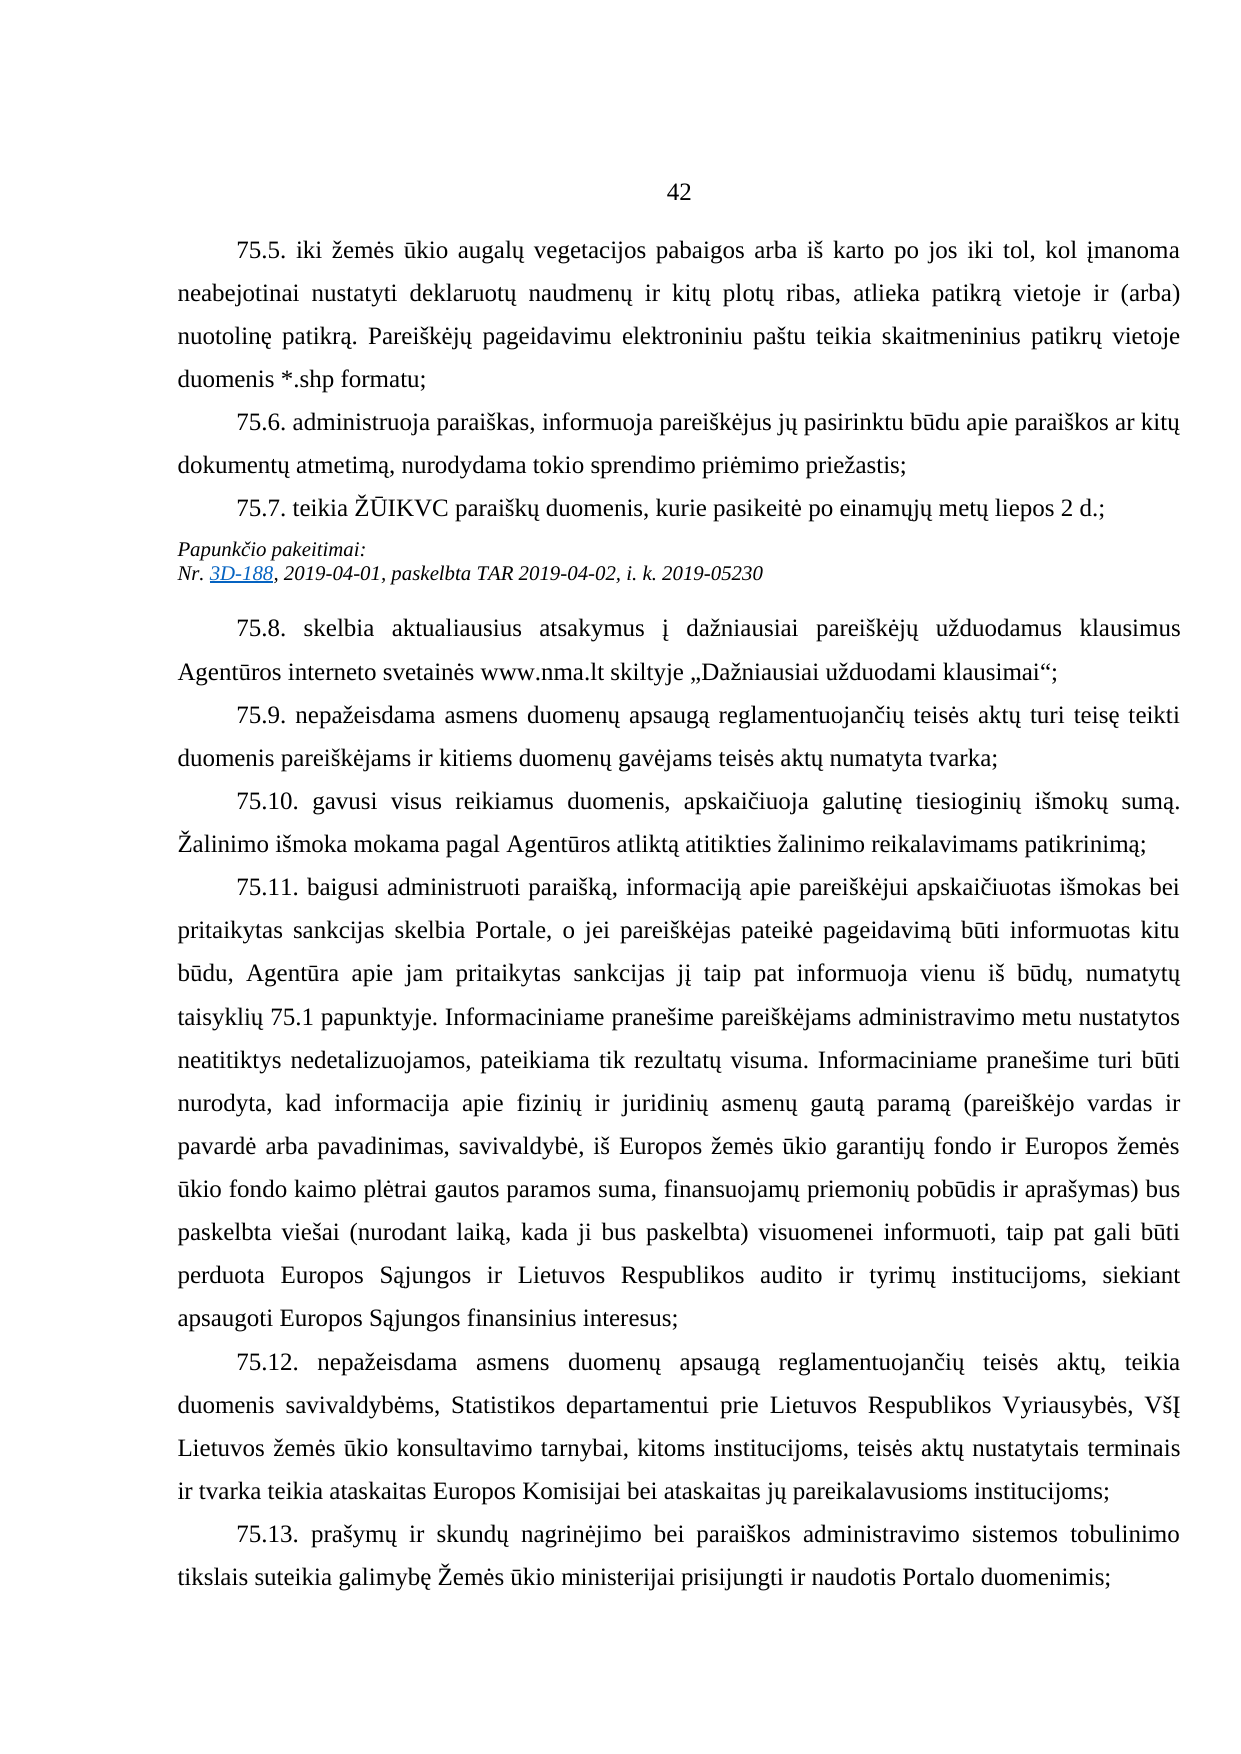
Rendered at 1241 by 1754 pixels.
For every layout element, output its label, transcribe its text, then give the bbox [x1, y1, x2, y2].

text 75.8. skelbia aktualiausius atsakymus į dažniausiai pareiškėjų užduodamus klausimus Agentūros interneto svetainės www.nma.lt skiltyje „Dažniausiai užduodami klausimai“; [177, 613, 1181, 685]
text 75.13. prašymų ir skundų nagrinėjimo bei paraiškos administravimo sistemos tobulinimo tikslais suteikia galimybę Žemės ūkio ministerijai prisijungti ir naudotis Portalo duomenimis; [177, 1519, 1181, 1591]
text 75.5. iki žemės ūkio augalų vegetacijos pabaigos arba iš karto po jos iki tol, kol įmanoma neabejotinai nustatyti deklaruotų naudmenų ir kitų plotų ribas, atlieka patikrą vietoje ir (arba) nuotolinę patikrą. Pareiškėjų pageidavimu elektroniniu paštu teikia skaitmeninius patikrų vietoje duomenis *.shp formatu; [177, 235, 1181, 393]
text 75.11. baigusi administruoti paraišką, informaciją apie pareiškėjui apskaičiuotas išmokas bei pritaikytas sankcijas skelbia Portale, o jei pareiškėjas pateikė pageidavimą būti informuotas kitu būdu, Agentūra apie jam pritaikytas sankcijas jį taip pat informuoja vienu iš būdų, numatytų taisyklių 75.1 papunktyje. Informaciniame pranešime pareiškėjams administravimo metu nustatytos neatitiktys nedetalizuojamos, pateikiama tik rezultatų visuma. Informaciniame pranešime turi būti nurodyta, kad informacija apie fizinių ir juridinių asmenų gautą paramą (pareiškėjo vardas ir pavardė arba pavadinimas, savivaldybė, iš Europos žemės ūkio garantijų fondo ir Europos žemės ūkio fondo kaimo plėtrai gautos paramos suma, finansuojamų priemonių pobūdis ir aprašymas) bus paskelbta viešai (nurodant laiką, kada ji bus paskelbta) visuomenei informuoti, taip pat gali būti perduota Europos Sąjungos ir Lietuvos Respublikos audito ir tyrimų institucijoms, siekiant apsaugoti Europos Sąjungos finansinius interesus; [177, 872, 1181, 1332]
text 75.12. nepažeisdama asmens duomenų apsaugą reglamentuojančių teisės aktų, teikia duomenis savivaldybėms, Statistikos departamentui prie Lietuvos Respublikos Vyriausybės, VšĮ Lietuvos žemės ūkio konsultavimo tarnybai, kitoms institucijoms, teisės aktų nustatytais terminais ir tvarka teikia ataskaitas Europos Komisijai bei ataskaitas jų pareikalavusioms institucijoms; [177, 1347, 1181, 1505]
text 75.9. nepažeisdama asmens duomenų apsaugą reglamentuojančių teisės aktų turi teisę teikti duomenis pareiškėjams ir kitiems duomenų gavėjams teisės aktų numatyta tvarka; [177, 700, 1181, 772]
text Nr. 3D-188, 2019-04-01, paskelbta TAR 2019-04-02, i. k. 2019-05230 [177, 561, 1181, 585]
text 75.10. gavusi visus reikiamus duomenis, apskaičiuoja galutinę tiesioginių išmokų sumą. Žalinimo išmoka mokama pagal Agentūros atliktą atitikties žalinimo reikalavimams patikrinimą; [177, 786, 1181, 858]
text 75.7. teikia ŽŪIKVC paraiškų duomenis, kurie pasikeitė po einamųjų metų liepos 2 d.; [177, 493, 1181, 522]
text Papunkčio pakeitimai: [177, 537, 1181, 561]
text 75.6. administruoja paraiškas, informuoja pareiškėjus jų pasirinktu būdu apie paraiškos ar kitų dokumentų atmetimą, nurodydama tokio sprendimo priėmimo priežastis; [177, 407, 1181, 479]
